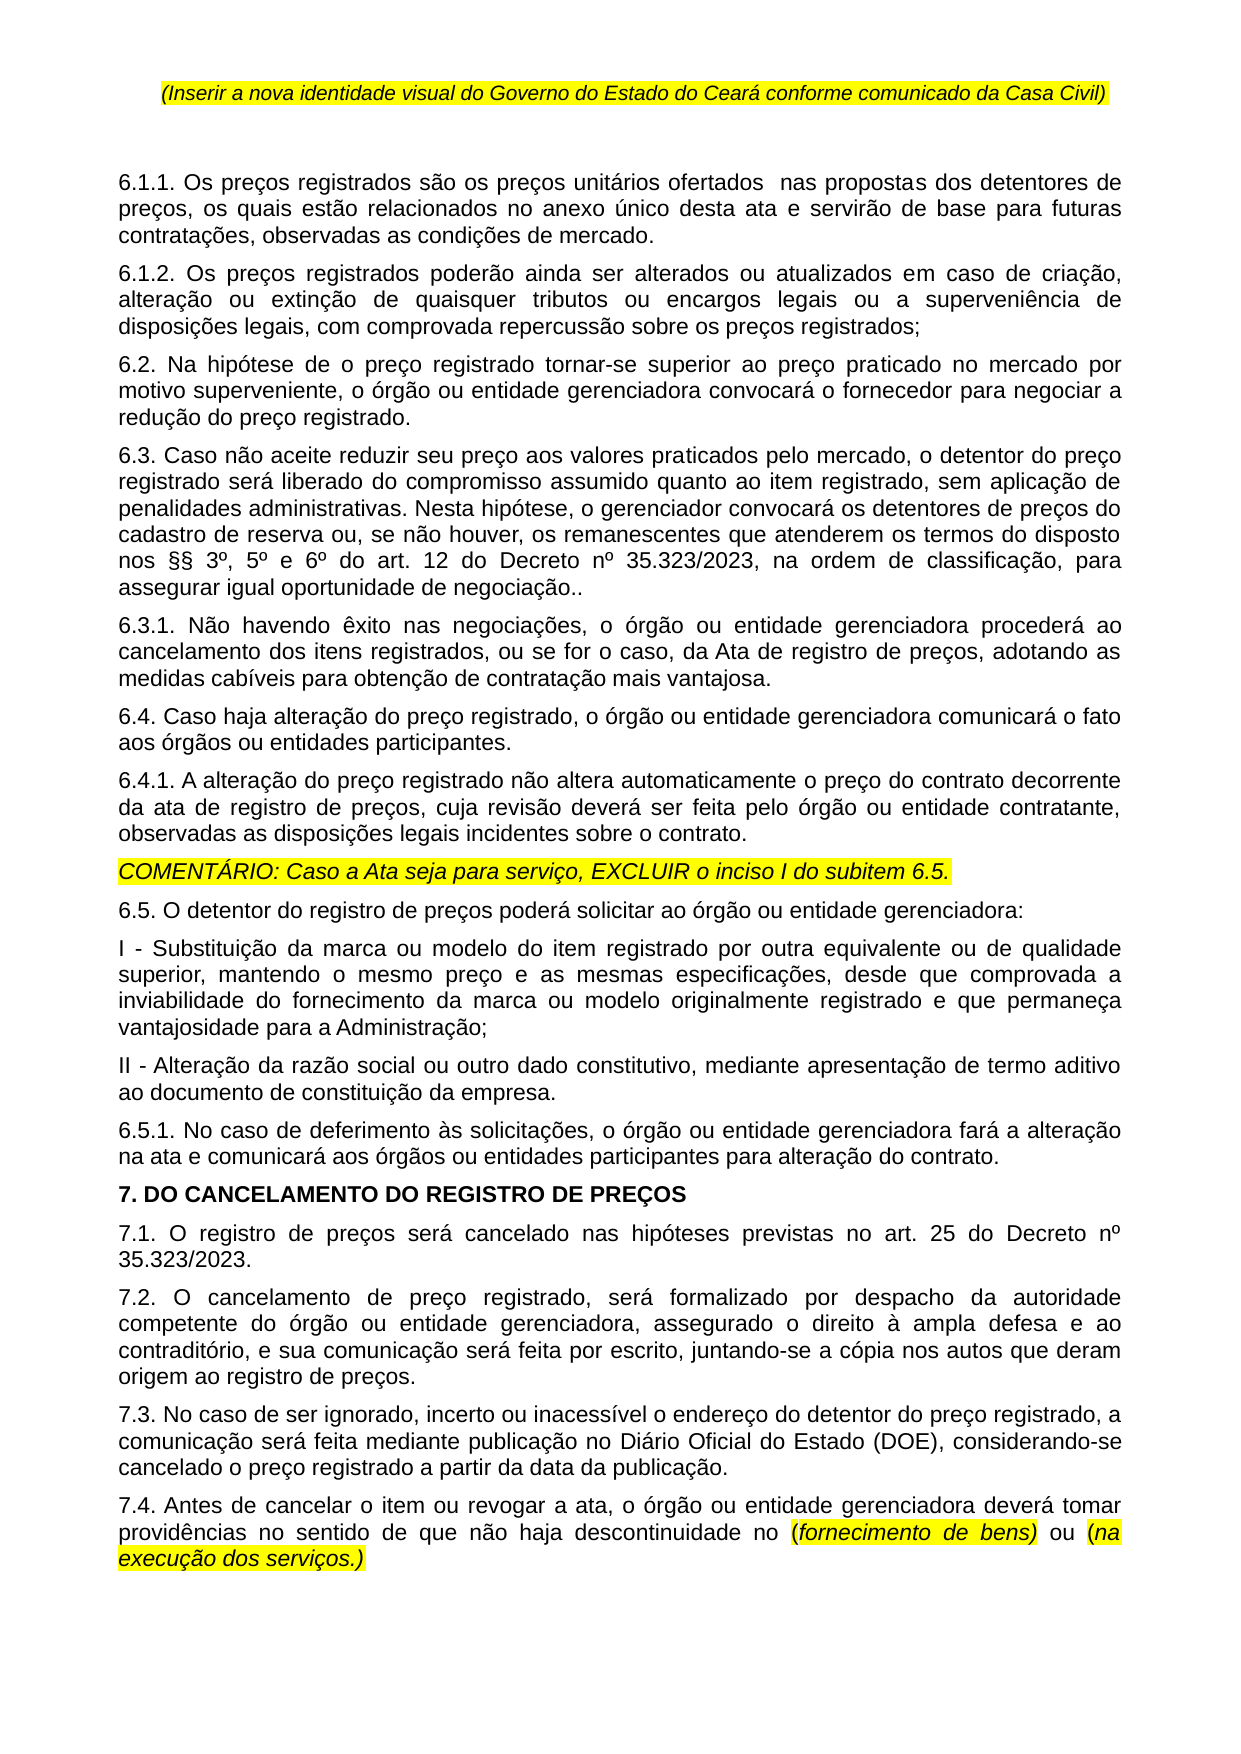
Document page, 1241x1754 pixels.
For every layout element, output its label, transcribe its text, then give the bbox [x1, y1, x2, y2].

text 6.1.2. Os preços registrados poderão ainda ser alterados ou atualizados em caso de criação, alteração ou extinção de quaisquer tributos ou encargos legais ou a superveniência de disposições legais, com comprovada repercussão sobre os preços registrados; [118, 260, 1122, 339]
text 6.5. O detentor do registro de preços poderá solicitar ao órgão ou entidade gerenciadora: [118, 897, 1122, 923]
text 6.3.1. Não havendo êxito nas negociações, o órgão ou entidade gerenciadora procederá ao cancelamento dos itens registrados, ou se for o caso, da Ata de registro de preços, adotando as medidas cabíveis para obtenção de contratação mais vantajosa. [118, 612, 1122, 691]
text 7.2. O cancelamento de preço registrado, será formalizado por despacho da autoridade competente do órgão ou entidade gerenciadora, assegurado o direito à ampla defesa e ao contraditório, e sua comunicação será feita por escrito, juntando-se a cópia nos autos que deram origem ao registro de preços. [118, 1284, 1122, 1389]
text 7.1. O registro de preços será cancelado nas hipóteses previstas no art. 25 do Decreto nº 35.323/2023. [118, 1219, 1122, 1272]
text 6.4.1. A alteração do preço registrado não altera automaticamente o preço do contrato decorrente da ata de registro de preços, cuja revisão deverá ser feita pelo órgão ou entidade contratante, observadas as disposições legais incidentes sobre o contrato. [118, 767, 1122, 846]
text 6.1.1. Os preços registrados são os preços unitários ofertados nas propostas dos detentores de preços, os quais estão relacionados no anexo único desta ata e servirão de base para futuras contratações, observadas as condições de mercado. [118, 169, 1122, 248]
text 6.3. Caso não aceite reduzir seu preço aos valores praticados pelo mercado, o detentor do preço registrado será liberado do compromisso assumido quanto ao item registrado, sem aplicação de penalidades administrativas. Nesta hipótese, o gerenciador convocará os detentores de preços do cadastro de reserva ou, se não houver, os remanescentes que atenderem os termos do disposto nos §§ 3º, 5º e 6º do art. 12 do Decreto nº 35.323/2023, na ordem de classificação, para assegurar igual oportunidade de negociação.. [118, 442, 1122, 600]
text COMENTÁRIO: Caso a Ata seja para serviço, EXCLUIR o inciso I do subitem 6.5. [118, 858, 1122, 885]
text 6.5.1. No caso de deferimento às solicitações, o órgão ou entidade gerenciadora fará a alteração na ata e comunicará aos órgãos ou entidades participantes para alteração do contrato. [118, 1117, 1122, 1169]
text 6.4. Caso haja alteração do preço registrado, o órgão ou entidade gerenciadora comunicará o fato aos órgãos ou entidades participantes. [118, 703, 1122, 756]
text 7.4. Antes de cancelar o item ou revogar a ata, o órgão ou entidade gerenciadora deverá tomar providências no sentido de que não haja descontinuidade no (fornecimento de bens) ou (na execução dos serviços.) [118, 1492, 1122, 1571]
text 7. DO CANCELAMENTO DO REGISTRO DE PREÇOS [118, 1181, 1122, 1208]
text 7.3. No caso de ser ignorado, incerto ou inacessível o endereço do detentor do preço registrado, a comunicação será feita mediante publicação no Diário Oficial do Estado (DOE), considerando-se cancelado o preço registrado a partir da data da publicação. [118, 1401, 1122, 1480]
text I - Substituição da marca ou modelo do item registrado por outra equivalente ou de qualidade superior, mantendo o mesmo preço e as mesmas especificações, desde que comprovada a inviabilidade do fornecimento da marca ou modelo originalmente registrado e que permaneça vantajosidade para a Administração; [118, 935, 1122, 1040]
text 6.2. Na hipótese de o preço registrado tornar-se superior ao preço praticado no mercado por motivo superveniente, o órgão ou entidade gerenciadora convocará o fornecedor para negociar a redução do preço registrado. [118, 351, 1122, 430]
text II - Alteração da razão social ou outro dado constitutivo, mediante apresentação de termo aditivo ao documento de constituição da empresa. [118, 1052, 1122, 1105]
